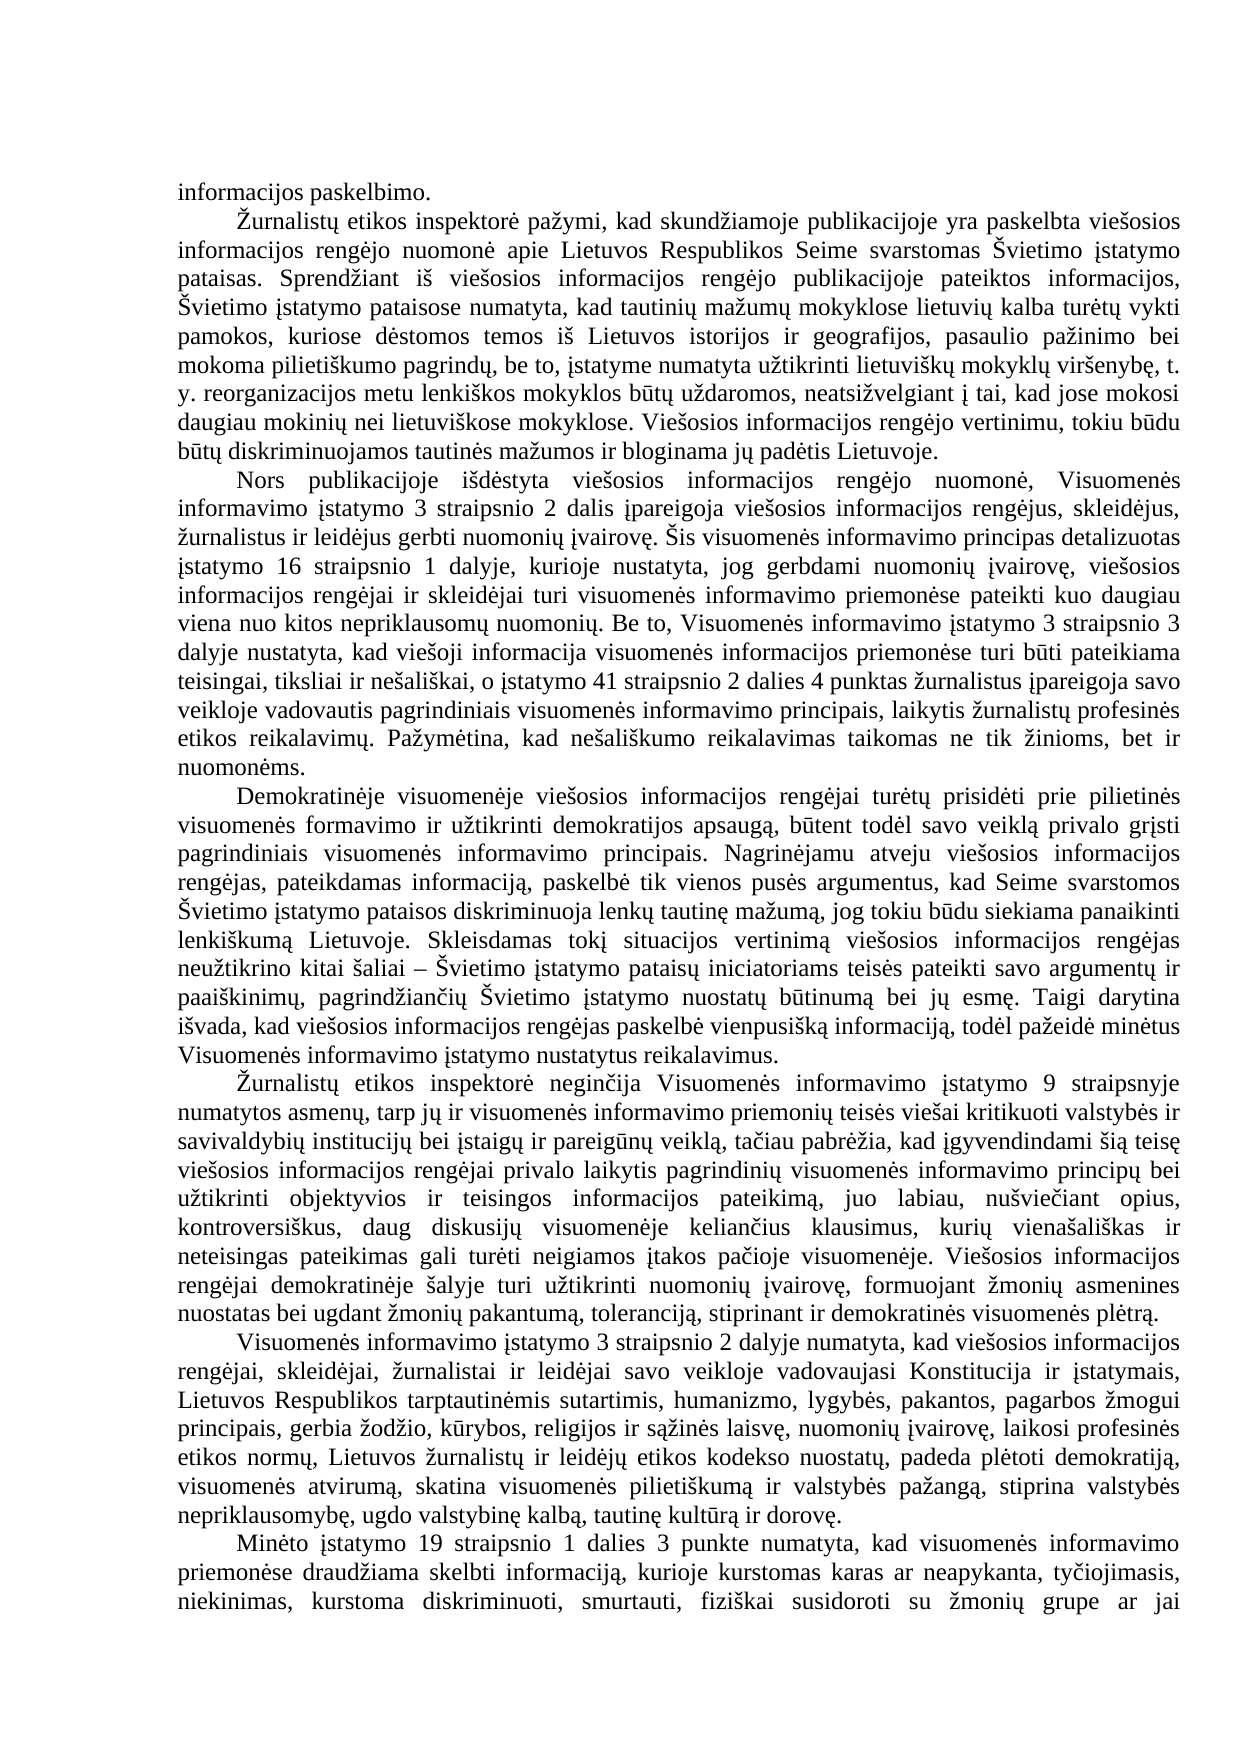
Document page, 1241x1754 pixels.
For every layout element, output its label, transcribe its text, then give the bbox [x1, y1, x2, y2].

text Nors publikacijoje išdėstyta viešosios informacijos rengėjo nuomonė, Visuomenės informavimo įstatymo 3 straipsnio 2 dalis įpareigoja viešosios informacijos rengėjus, skleidėjus, žurnalistus ir leidėjus gerbti nuomonių įvairovę. Šis visuomenės informavimo principas detalizuotas įstatymo 16 straipsnio 1 dalyje, kurioje nustatyta, jog gerbdami nuomonių įvairovę, viešosios informacijos rengėjai ir skleidėjai turi visuomenės informavimo priemonėse pateikti kuo daugiau viena nuo kitos nepriklausomų nuomonių. Be to, Visuomenės informavimo įstatymo 3 straipsnio 3 dalyje nustatyta, kad viešoji informacija visuomenės informacijos priemonėse turi būti pateikiama teisingai, tiksliai ir nešališkai, o įstatymo 41 straipsnio 2 dalies 4 punktas žurnalistus įpareigoja savo veikloje vadovautis pagrindiniais visuomenės informavimo principais, laikytis žurnalistų profesinės etikos reikalavimų. Pažymėtina, kad nešališkumo reikalavimas taikomas ne tik žinioms, bet ir nuomonėms. [177, 465, 1181, 781]
text informacijos paskelbimo. [177, 177, 1181, 206]
text Žurnalistų etikos inspektorė neginčija Visuomenės informavimo įstatymo 9 straipsnyje numatytos asmenų, tarp jų ir visuomenės informavimo priemonių teisės viešai kritikuoti valstybės ir savivaldybių institucijų bei įstaigų ir pareigūnų veiklą, tačiau pabrėžia, kad įgyvendindami šią teisę viešosios informacijos rengėjai privalo laikytis pagrindinių visuomenės informavimo principų bei užtikrinti objektyvios ir teisingos informacijos pateikimą, juo labiau, nušviečiant opius, kontroversiškus, daug diskusijų visuomenėje keliančius klausimus, kurių vienašališkas ir neteisingas pateikimas gali turėti neigiamos įtakos pačioje visuomenėje. Viešosios informacijos rengėjai demokratinėje šalyje turi užtikrinti nuomonių įvairovę, formuojant žmonių asmenines nuostatas bei ugdant žmonių pakantumą, toleranciją, stiprinant ir demokratinės visuomenės plėtrą. [177, 1068, 1181, 1327]
text Žurnalistų etikos inspektorė pažymi, kad skundžiamoje publikacijoje yra paskelbta viešosios informacijos rengėjo nuomonė apie Lietuvos Respublikos Seime svarstomas Švietimo įstatymo pataisas. Sprendžiant iš viešosios informacijos rengėjo publikacijoje pateiktos informacijos, Švietimo įstatymo pataisose numatyta, kad tautinių mažumų mokyklose lietuvių kalba turėtų vykti pamokos, kuriose dėstomos temos iš Lietuvos istorijos ir geografijos, pasaulio pažinimo bei mokoma pilietiškumo pagrindų, be to, įstatyme numatyta užtikrinti lietuviškų mokyklų viršenybę, t. y. reorganizacijos metu lenkiškos mokyklos būtų uždaromos, neatsižvelgiant į tai, kad jose mokosi daugiau mokinių nei lietuviškose mokyklose. Viešosios informacijos rengėjo vertinimu, tokiu būdu būtų diskriminuojamos tautinės mažumos ir bloginama jų padėtis Lietuvoje. [177, 206, 1181, 465]
text Minėto įstatymo 19 straipsnio 1 dalies 3 punkte numatyta, kad visuomenės informavimo priemonėse draudžiama skelbti informaciją, kurioje kurstomas karas ar neapykanta, tyčiojimasis, niekinimas, kurstoma diskriminuoti, smurtauti, fiziškai susidoroti su žmonių grupe ar jai [177, 1528, 1181, 1615]
text Visuomenės informavimo įstatymo 3 straipsnio 2 dalyje numatyta, kad viešosios informacijos rengėjai, skleidėjai, žurnalistai ir leidėjai savo veikloje vadovaujasi Konstitucija ir įstatymais, Lietuvos Respublikos tarptautinėmis sutartimis, humanizmo, lygybės, pakantos, pagarbos žmogui principais, gerbia žodžio, kūrybos, religijos ir sąžinės laisvę, nuomonių įvairovę, laikosi profesinės etikos normų, Lietuvos žurnalistų ir leidėjų etikos kodekso nuostatų, padeda plėtoti demokratiją, visuomenės atvirumą, skatina visuomenės pilietiškumą ir valstybės pažangą, stiprina valstybės nepriklausomybę, ugdo valstybinę kalbą, tautinę kultūrą ir dorovę. [177, 1327, 1181, 1528]
text Demokratinėje visuomenėje viešosios informacijos rengėjai turėtų prisidėti prie pilietinės visuomenės formavimo ir užtikrinti demokratijos apsaugą, būtent todėl savo veiklą privalo grįsti pagrindiniais visuomenės informavimo principais. Nagrinėjamu atveju viešosios informacijos rengėjas, pateikdamas informaciją, paskelbė tik vienos pusės argumentus, kad Seime svarstomos Švietimo įstatymo pataisos diskriminuoja lenkų tautinę mažumą, jog tokiu būdu siekiama panaikinti lenkiškumą Lietuvoje. Skleisdamas tokį situacijos vertinimą viešosios informacijos rengėjas neužtikrino kitai šaliai – Švietimo įstatymo pataisų iniciatoriams teisės pateikti savo argumentų ir paaiškinimų, pagrindžiančių Švietimo įstatymo nuostatų būtinumą bei jų esmę. Taigi darytina išvada, kad viešosios informacijos rengėjas paskelbė vienpusišką informaciją, todėl pažeidė minėtus Visuomenės informavimo įstatymo nustatytus reikalavimus. [177, 781, 1181, 1068]
